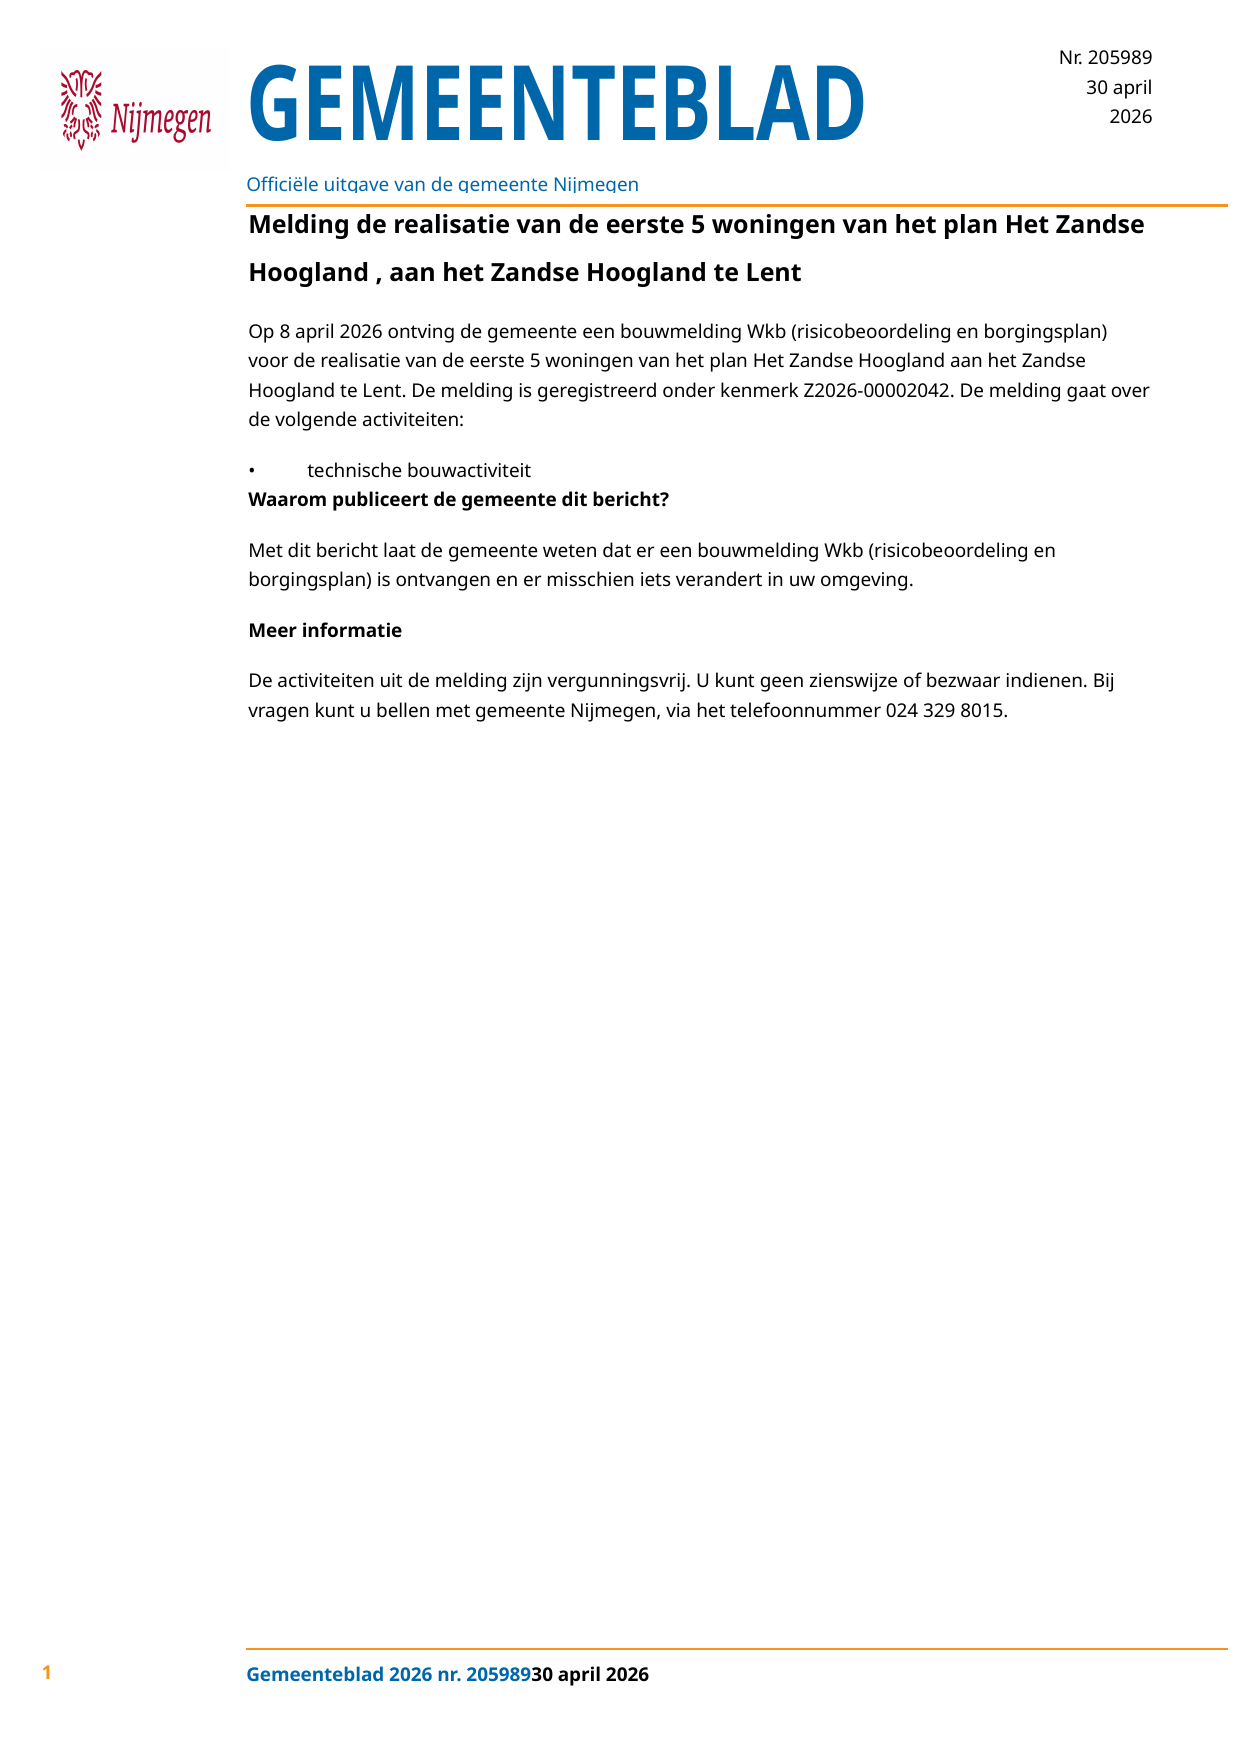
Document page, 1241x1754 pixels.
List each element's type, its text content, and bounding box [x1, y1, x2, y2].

list technische bouwactiviteit [248, 457, 1152, 483]
text Melding de realisatie van de eerste 5 woningen van het plan Het Zandse Hoogland , aan het Zandse Hoogland te Lent [248, 207, 1152, 288]
text Meer informatie [248, 617, 1152, 643]
text Waarom publiceert de gemeente dit bericht? [248, 487, 1152, 512]
picture [41, 47, 231, 172]
text De activiteiten uit de melding zijn vergunningsvrij. U kunt geen zienswijze of bezwaar indienen. Bij vragen kunt u bellen met gemeente Nijmegen, via het telefoonnummer 024 329 8015. [248, 667, 1152, 723]
text Op 8 april 2026 ontving de gemeente een bouwmelding Wkb (risicobeoordeling en borgingsplan) voor de realisatie van de eerste 5 woningen van het plan Het Zandse Hoogland aan het Zandse Hoogland te Lent. De melding is geregistreerd onder kenmerk Z2026-00002042. De melding gaat over de volgende activiteiten: [248, 318, 1152, 432]
text Met dit bericht laat de gemeente weten dat er een bouwmelding Wkb (risicobeoordeling en borgingsplan) is ontvangen en er misschien iets verandert in uw omgeving. [248, 537, 1152, 592]
